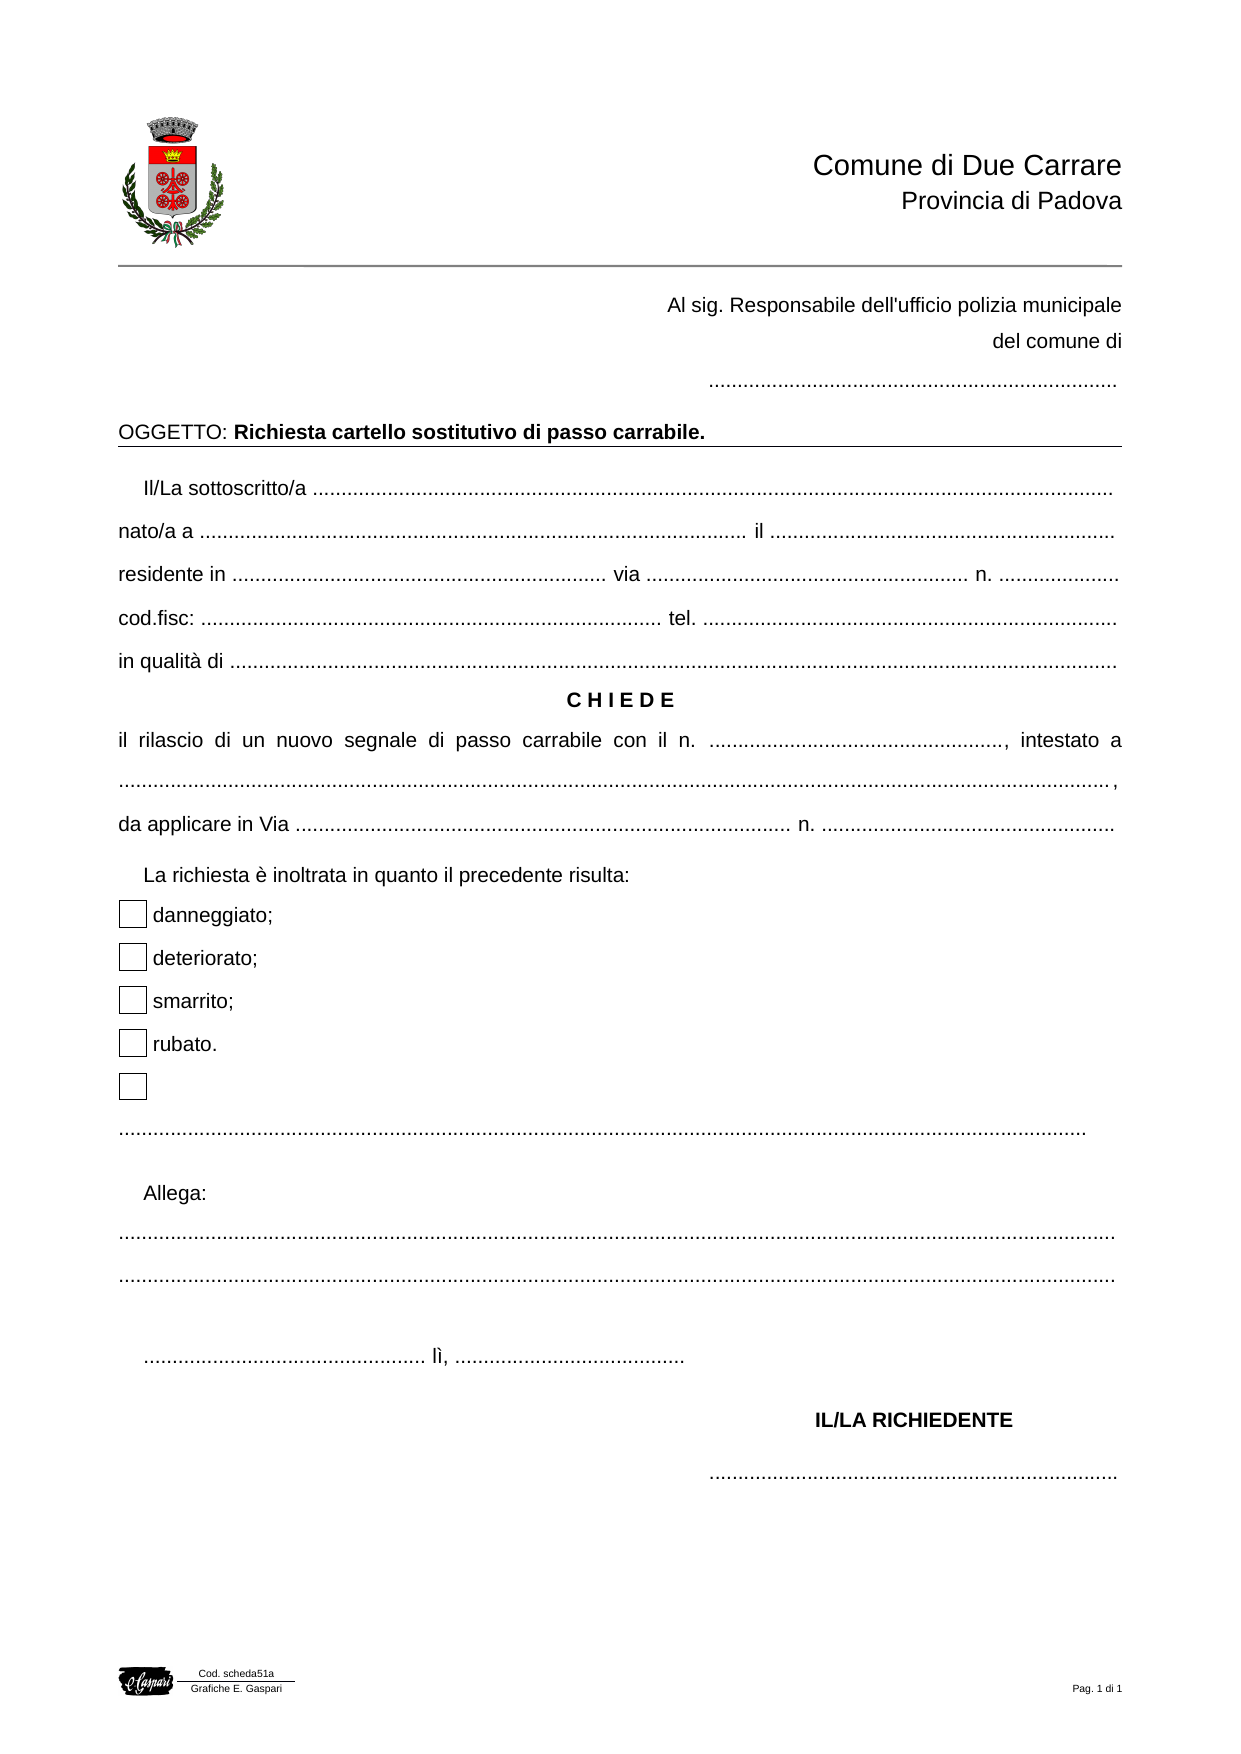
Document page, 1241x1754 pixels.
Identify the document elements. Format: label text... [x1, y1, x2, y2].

text C H I E D E [118, 688, 1122, 712]
text cod.fisc: ................................................................................ tel. ........................................................................ [118, 602, 1122, 630]
text il rilascio di un nuovo segnale di passo carrabile con il n. ..................................................., intestato a ............................................................................................................................................................................, [118, 724, 1122, 793]
picture [122, 117, 224, 248]
text residente in ................................................................. via ........................................................ n. ..................... [118, 558, 1122, 587]
text ............................................................................................................................................................................. [118, 1259, 1122, 1288]
text nato/a a ............................................................................................... il ............................................................ [118, 515, 1122, 544]
text smarrito; [118, 985, 1122, 1014]
text da applicare in Via ...................................................................................... n. ................................................... [118, 808, 1122, 836]
text Comune di Due Carrare [224, 148, 1122, 181]
text ....................................................................... [706, 1456, 1122, 1485]
text Provincia di Padova [224, 186, 1122, 215]
text ....................................................................... [708, 364, 1122, 393]
text in qualità di .......................................................................................................................................................... [118, 645, 1122, 673]
text Il/La sottoscritto/a ........................................................................................................................................... [118, 472, 1122, 501]
text IL/LA RICHIEDENTE [706, 1408, 1122, 1432]
text ............................................................................................................................................................................. [118, 1216, 1122, 1245]
picture [118, 1666, 174, 1696]
text ........................................................................................................................................................................ [118, 1072, 1122, 1141]
text La richiesta è inoltrata in quanto il precedente risulta: [118, 863, 1122, 887]
text ................................................. lì, ........................................ [143, 1340, 1122, 1369]
text OGGETTO: Richiesta cartello sostitutivo di passo carrabile. [118, 420, 1122, 446]
text rubato. [118, 1028, 1122, 1057]
text deteriorato; [118, 942, 1122, 971]
text Allega: [118, 1181, 1122, 1204]
text Al sig. Responsabile dell'ufficio polizia municipale del comune di [531, 293, 1122, 352]
text danneggiato; [118, 899, 1122, 928]
